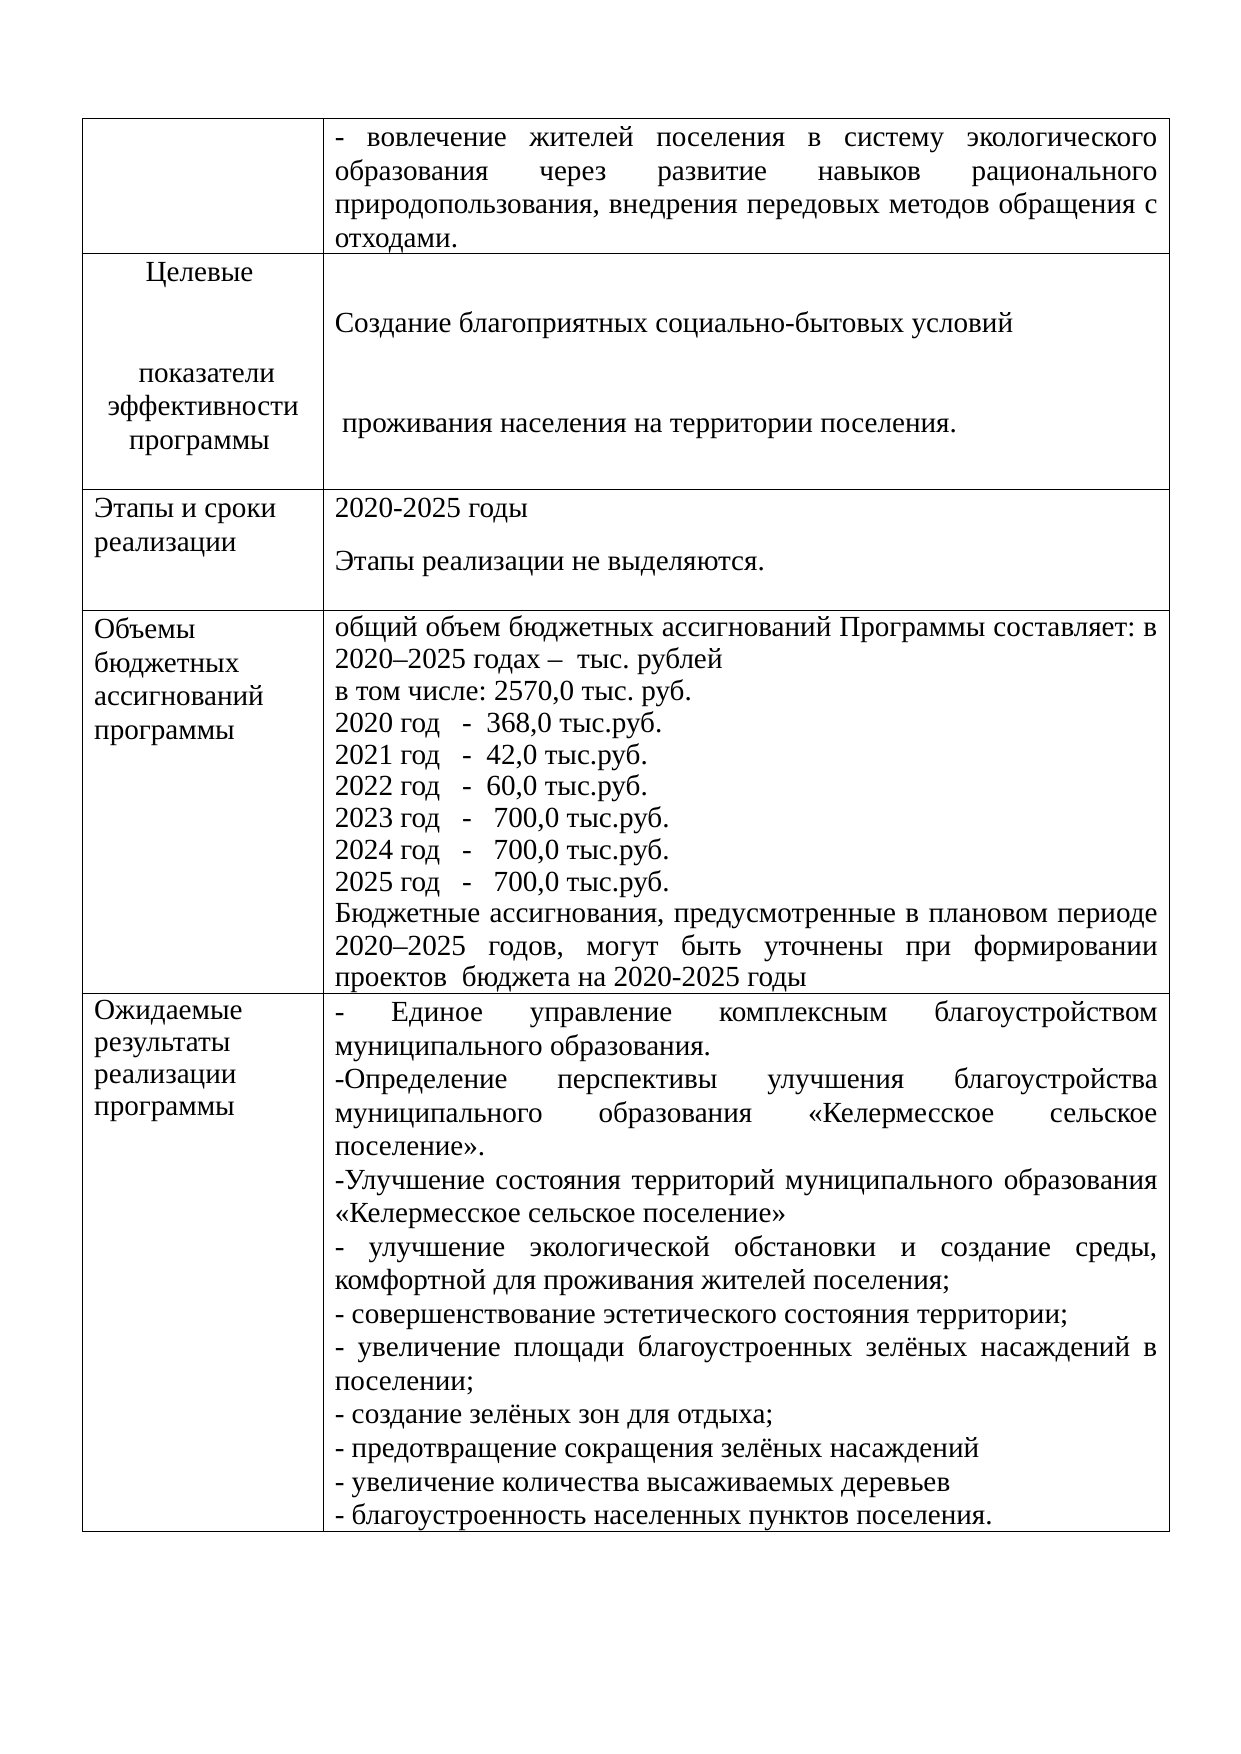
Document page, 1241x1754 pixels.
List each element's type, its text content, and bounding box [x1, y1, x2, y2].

table_cell - Единое управление комплексным благоустройством муниципального образования. -Определение перспективы улучшения благоустройства муниципального образования «Келермесское сельское поселение». -Улучшение состояния территорий муниципального образования «Келермесское сельское поселение» - улучшение экологической обстановки и создание среды, комфортной для проживания жителей поселения; - совершенствование эстетического состояния территории; - увеличение площади благоустроенных зелёных насаждений в поселении; - создание зелёных зон для отдыха; - предотвращение сокращения зелёных насаждений - увеличение количества высаживаемых деревьев - благоустроенность населенных пунктов поселения. [324, 994, 1169, 1531]
table_cell Объемы бюджетных ассигнований программы [83, 611, 323, 993]
table_cell Этапы и сроки реализации [83, 490, 323, 610]
table_cell [83, 119, 323, 253]
table_cell Ожидаемые результаты реализации программы [83, 994, 323, 1531]
table_cell общий объем бюджетных ассигнований Программы составляет: в 2020–2025 годах – тыс. рублей в том числе: 2570,0 тыс. руб. 2020 год - 368,0 тыс.руб. 2021 год - 42,0 тыс.руб. 2022 год - 60,0 тыс.руб. 2023 год - 700,0 тыс.руб. 2024 год - 700,0 тыс.руб. 2025 год - 700,0 тыс.руб. Бюджетные ассигнования, предусмотренные в плановом периоде 2020–2025 годов, могут быть уточнены при формировании проектов бюджета на 2020-2025 годы [324, 611, 1169, 993]
table_cell - вовлечение жителей поселения в систему экологического образования через развитие навыков рационального природопользования, внедрения передовых методов обращения с отходами. [324, 119, 1169, 253]
table_cell Целевые показатели эффективности программы [83, 254, 323, 489]
table_cell 2020-2025 годы Этапы реализации не выделяются. [324, 490, 1169, 610]
table_cell Создание благоприятных социально-бытовых условий проживания населения на территории поселения. [324, 254, 1169, 489]
